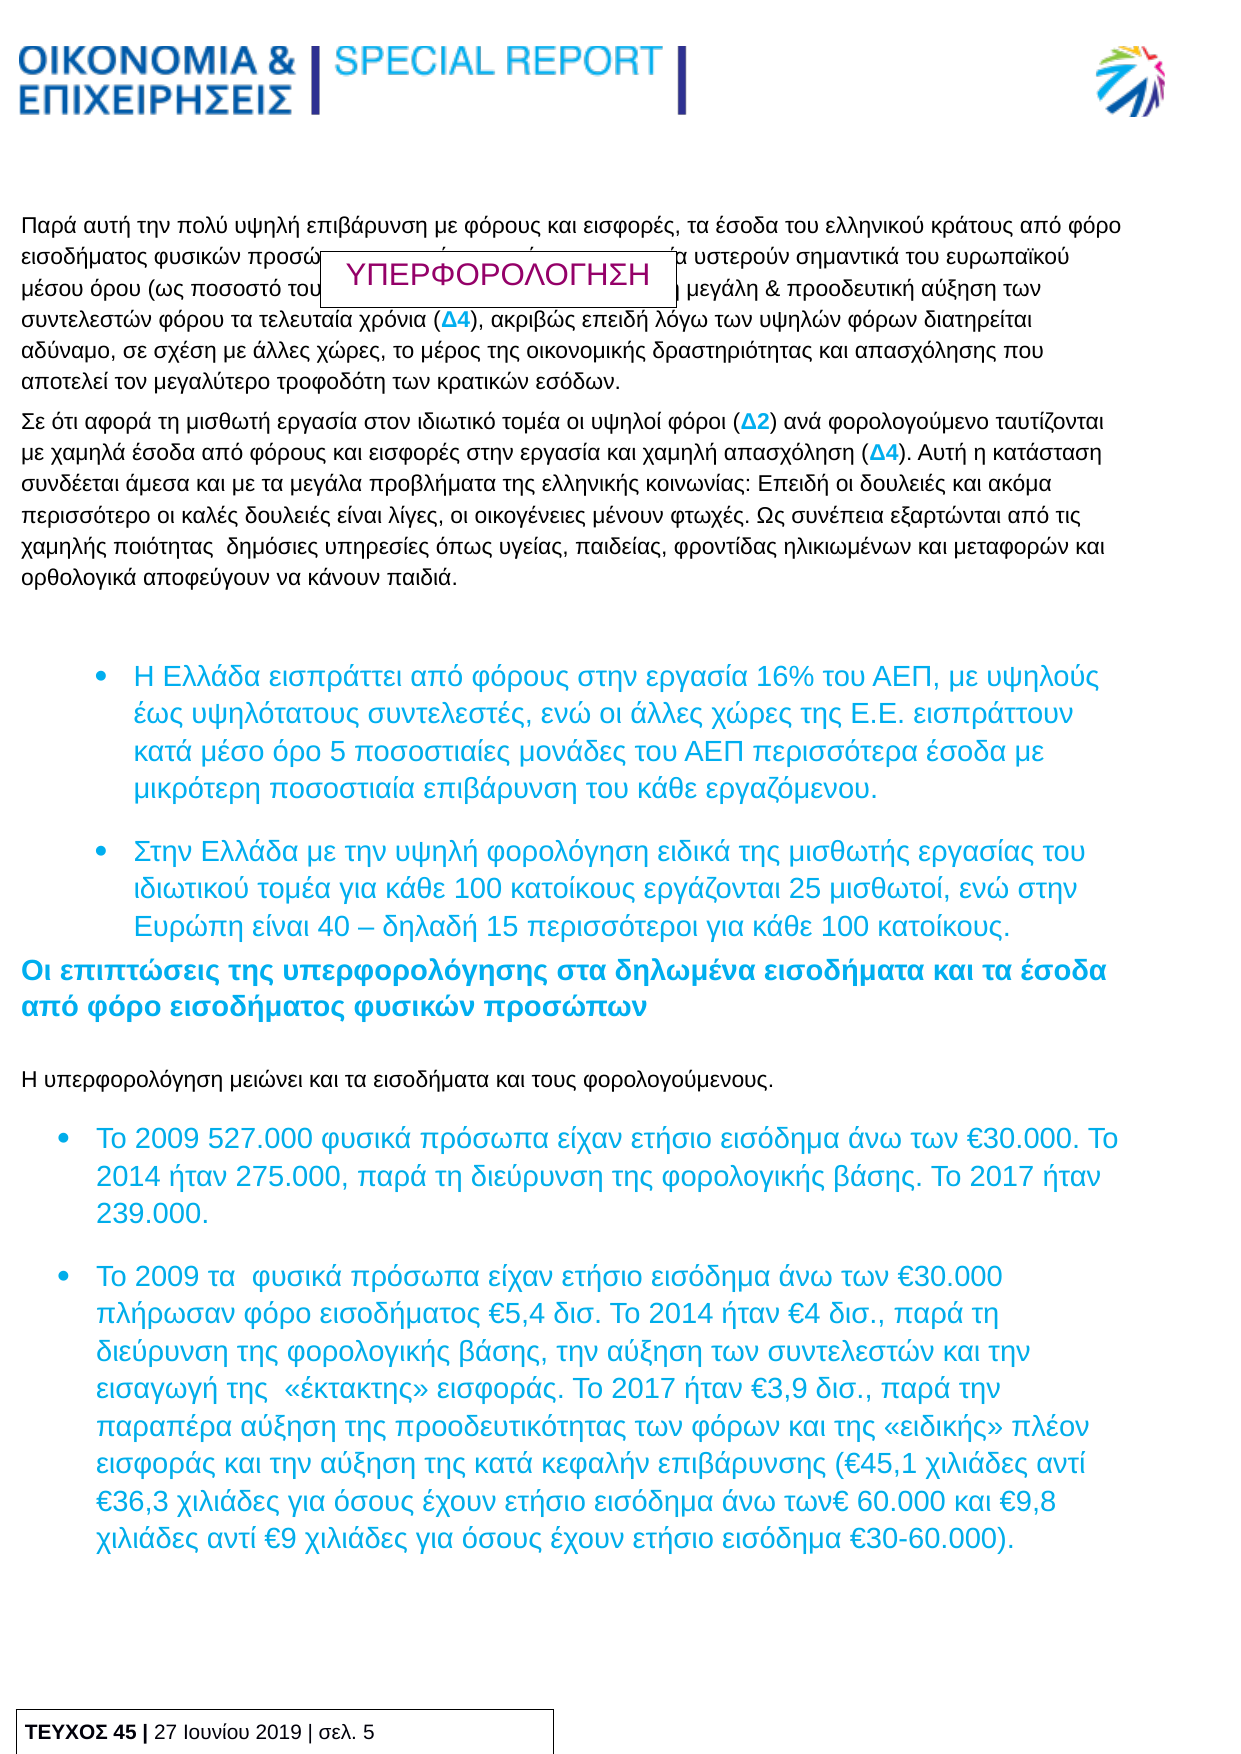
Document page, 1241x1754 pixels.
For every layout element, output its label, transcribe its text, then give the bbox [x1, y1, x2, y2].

text Σε ότι αφορά τη μισθωτή εργασία στον ιδιωτικό τομέα οι υψηλοί φόροι (Δ2) ανά φορολογούμενο ταυτίζονται με χαμηλά έσοδα από φόρους και εισφορές στην εργασία και χαμηλή απασχόληση (Δ4). Αυτή η κατάσταση συνδέεται άμεσα και με τα μεγάλα προβλήματα της ελληνικής κοινωνίας: Επειδή οι δουλειές και ακόμα περισσότερο οι καλές δουλειές είναι λίγες, οι οικογένειες μένουν φτωχές. Ως συνέπεια εξαρτώνται από τις χαμηλής ποιότητας δημόσιες υπηρεσίες όπως υγείας, παιδείας, φροντίδας ηλικιωμένων και μεταφορών και ορθολογικά αποφεύγουν να κάνουν παιδιά. [21, 404, 1123, 592]
text Παρά αυτή την πολύ υψηλή επιβάρυνση με φόρους και εισφορές, τα έσοδα του ελληνικού κράτους από φόρο εισοδήματος φυσικών προσώπων και από εισφορές στην εργασία υστερούν σημαντικά του ευρωπαϊκού μέσου όρου (ως ποσοστό του ΑΕΠ (Δ3). Αυτό συμβαίνει παρά τη μεγάλη & προοδευτική αύξηση των συντελεστών φόρου τα τελευταία χρόνια (Δ4), ακριβώς επειδή λόγω των υψηλών φόρων διατηρείται αδύναμο, σε σχέση με άλλες χώρες, το μέρος της οικονομικής δραστηριότητας και απασχόλησης που αποτελεί τον μεγαλύτερο τροφοδότη των κρατικών εσόδων. [21, 208, 1123, 396]
title Οι επιπτώσεις της υπερφορολόγησης στα δηλωμένα εισοδήματα και τα έσοδα από φόρο εισοδήματος φυσικών προσώπων [21, 952, 1125, 1023]
list Το 2009 τα φυσικά πρόσωπα είχαν ετήσιο εισόδημα άνω των €30.000 πλήρωσαν φόρο εισοδήματος €5,4 δισ. Το 2014 ήταν €4 δισ., παρά τη διεύρυνση της φορολογικής βάσης, την αύξηση των συντελεστών και την εισαγωγή της «έκτακτης» εισφοράς. Το 2017 ήταν €3,9 δισ., παρά την παραπέρα αύξηση της προοδευτικότητας των φόρων και της «ειδικής» πλέον εισφοράς και την αύξηση της κατά κεφαλήν επιβάρυνσης (€45,1 χιλιάδες αντί €36,3 χιλιάδες για όσους έχουν ετήσιο εισόδημα άνω των€ 60.000 και €9,8 χιλιάδες αντί €9 χιλιάδες για όσους έχουν ετήσιο εισόδημα €30-60.000). [58, 1256, 1123, 1556]
list Στην Ελλάδα με την υψηλή φορολόγηση ειδικά της μισθωτής εργασίας του ιδιωτικού τομέα για κάθε 100 κατοίκους εργάζονται 25 μισθωτοί, ενώ στην Ευρώπη είναι 40 – δηλαδή 15 περισσότεροι για κάθε 100 κατοίκους. [96, 831, 1123, 944]
text Η υπερφορολόγηση μειώνει και τα εισοδήματα και τους φορολογούμενους. [21, 1063, 1123, 1094]
list Το 2009 527.000 φυσικά πρόσωπα είχαν ετήσιο εισόδημα άνω των €30.000. Το 2014 ήταν 275.000, παρά τη διεύρυνση της φορολογικής βάσης. Το 2017 ήταν 239.000. [58, 1119, 1123, 1231]
list Η Ελλάδα εισπράττει από φόρους στην εργασία 16% του ΑΕΠ, με υψηλούς έως υψηλότατους συντελεστές, ενώ οι άλλες χώρες της Ε.Ε. εισπράττουν κατά μέσο όρο 5 ποσοστιαίες μονάδες του ΑΕΠ περισσότερα έσοδα με μικρότερη ποσοστιαία επιβάρυνση του κάθε εργαζόμενου. [96, 656, 1123, 806]
